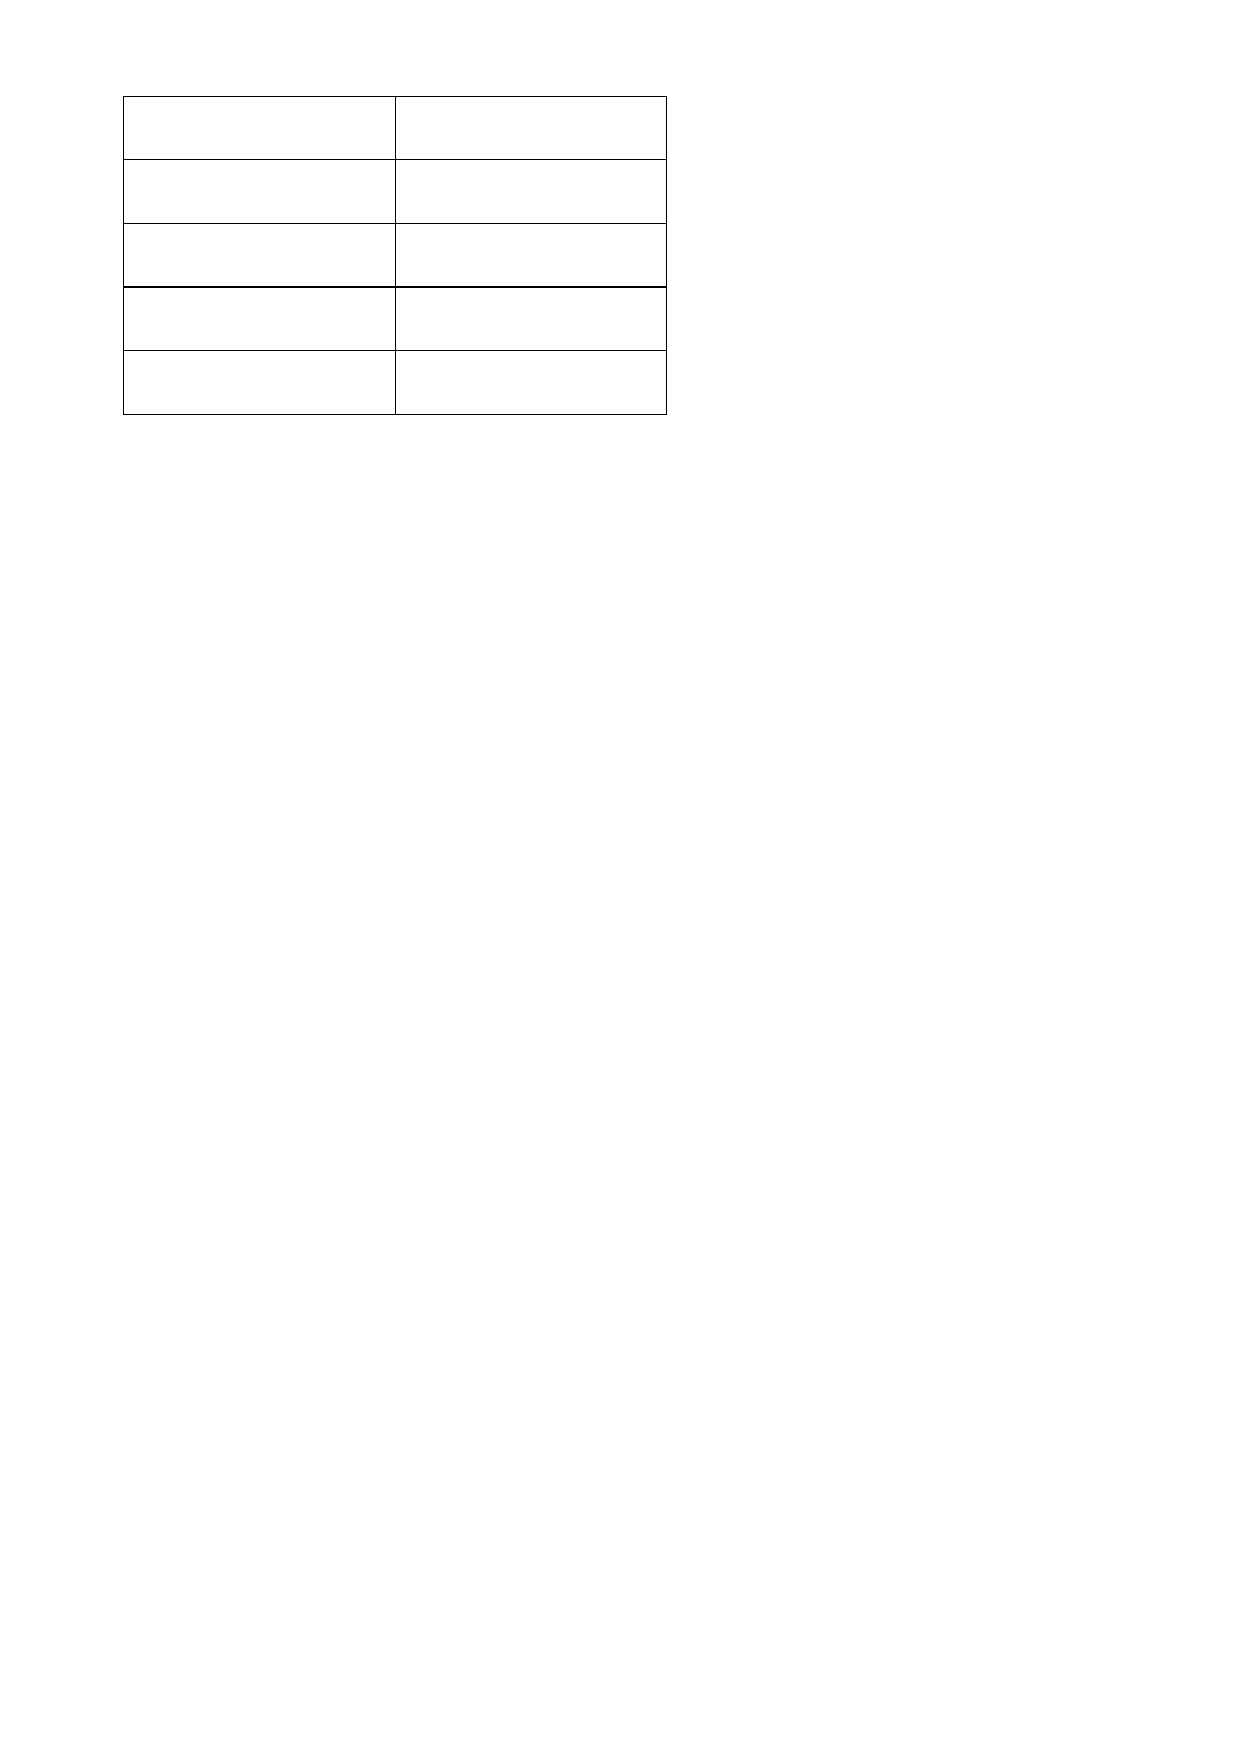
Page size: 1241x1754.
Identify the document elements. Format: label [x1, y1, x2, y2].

table_cell [396, 351, 666, 413]
table_cell [124, 224, 395, 286]
table_cell [124, 97, 395, 159]
table_cell [124, 351, 395, 413]
table_cell [124, 160, 395, 223]
table_cell [124, 288, 395, 350]
table_cell [396, 97, 666, 159]
table_cell [396, 288, 666, 350]
table_cell [396, 224, 666, 286]
table_cell [396, 160, 666, 223]
